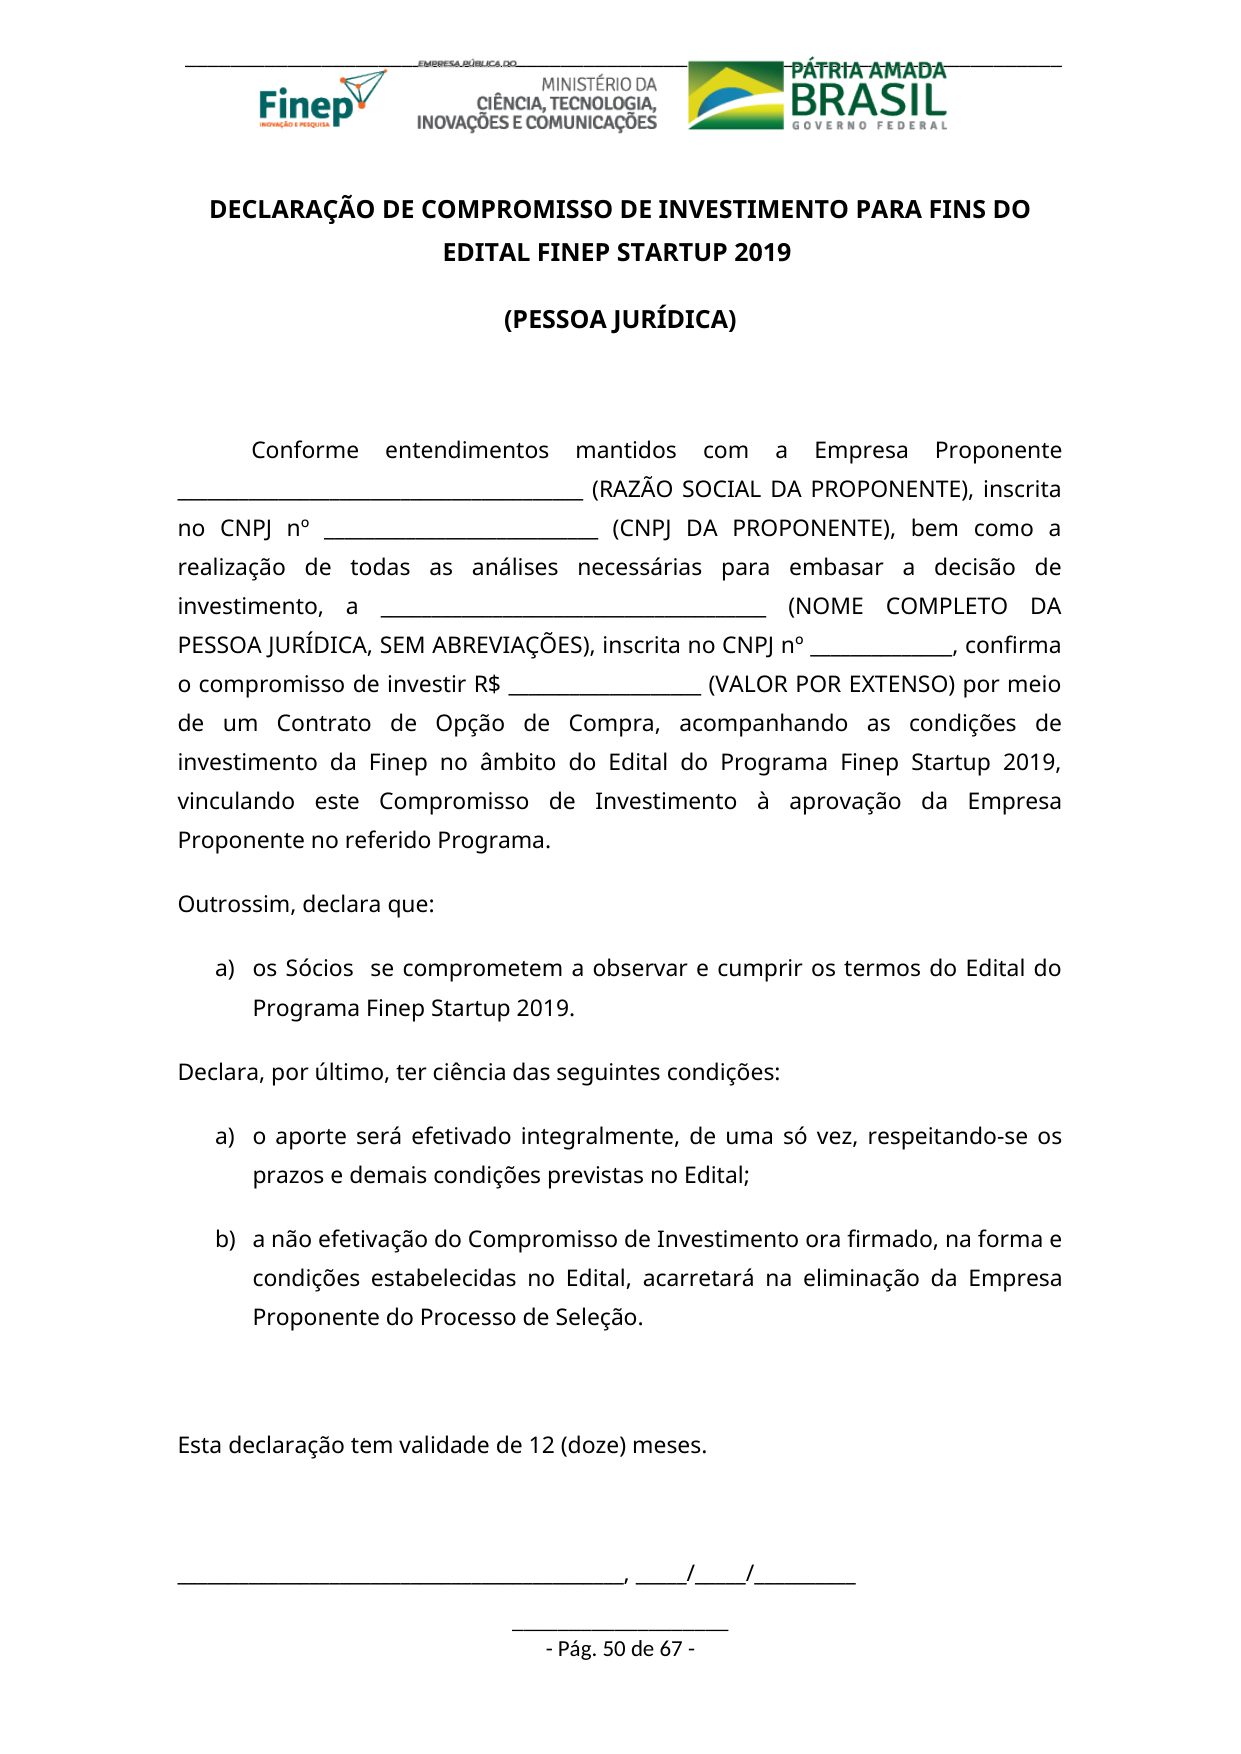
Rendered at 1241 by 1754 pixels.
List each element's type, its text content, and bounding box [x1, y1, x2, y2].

list a não efetivação do Compromisso de Investimento ora firmado, na forma e condições estabelecidas no Edital, acarretará na eliminação da Empresa Proponente do Processo de Seleção. [215, 1223, 1063, 1332]
text ____________________________________________, _____/_____/__________ [177, 1557, 1063, 1588]
text Esta declaração tem validade de 12 (doze) meses. [177, 1429, 1063, 1460]
list o aporte será efetivado integralmente, de uma só vez, respeitando-se os prazos e demais condições previstas no Edital; [215, 1119, 1063, 1190]
list os Sócios se comprometem a observar e cumprir os termos do Edital do Programa Finep Startup 2019. [215, 952, 1063, 1023]
text (PESSOA JURÍDICA) [177, 302, 1063, 336]
text DECLARAÇÃO DE COMPROMISSO DE INVESTIMENTO PARA FINS DO EDITAL FINEP STARTUP 2019 [177, 169, 1063, 269]
text Declara, por último, ter ciência das seguintes condições: [177, 1056, 1063, 1087]
text Outrossim, declara que: [177, 888, 1063, 919]
text Conforme entendimentos mantidos com a Empresa Proponente ________________________________________ (RAZÃO SOCIAL DA PROPONENTE), inscrita no CNPJ nº ___________________________ (CNPJ DA PROPONENTE), bem como a realização de todas as análises necessárias para embasar a decisão de investimento, a ______________________________________ (NOME COMPLETO DA PESSOA JURÍDICA, SEM ABREVIAÇÕES), inscrita no CNPJ nº ______________, confirma o compromisso de investir R$ ___________________ (VALOR POR EXTENSO) por meio de um Contrato de Opção de Compra, acompanhando as condições de investimento da Finep no âmbito do Edital do Programa Finep Startup 2019, vinculando este Compromisso de Investimento à aprovação da Empresa Proponente no referido Programa. [177, 434, 1063, 856]
